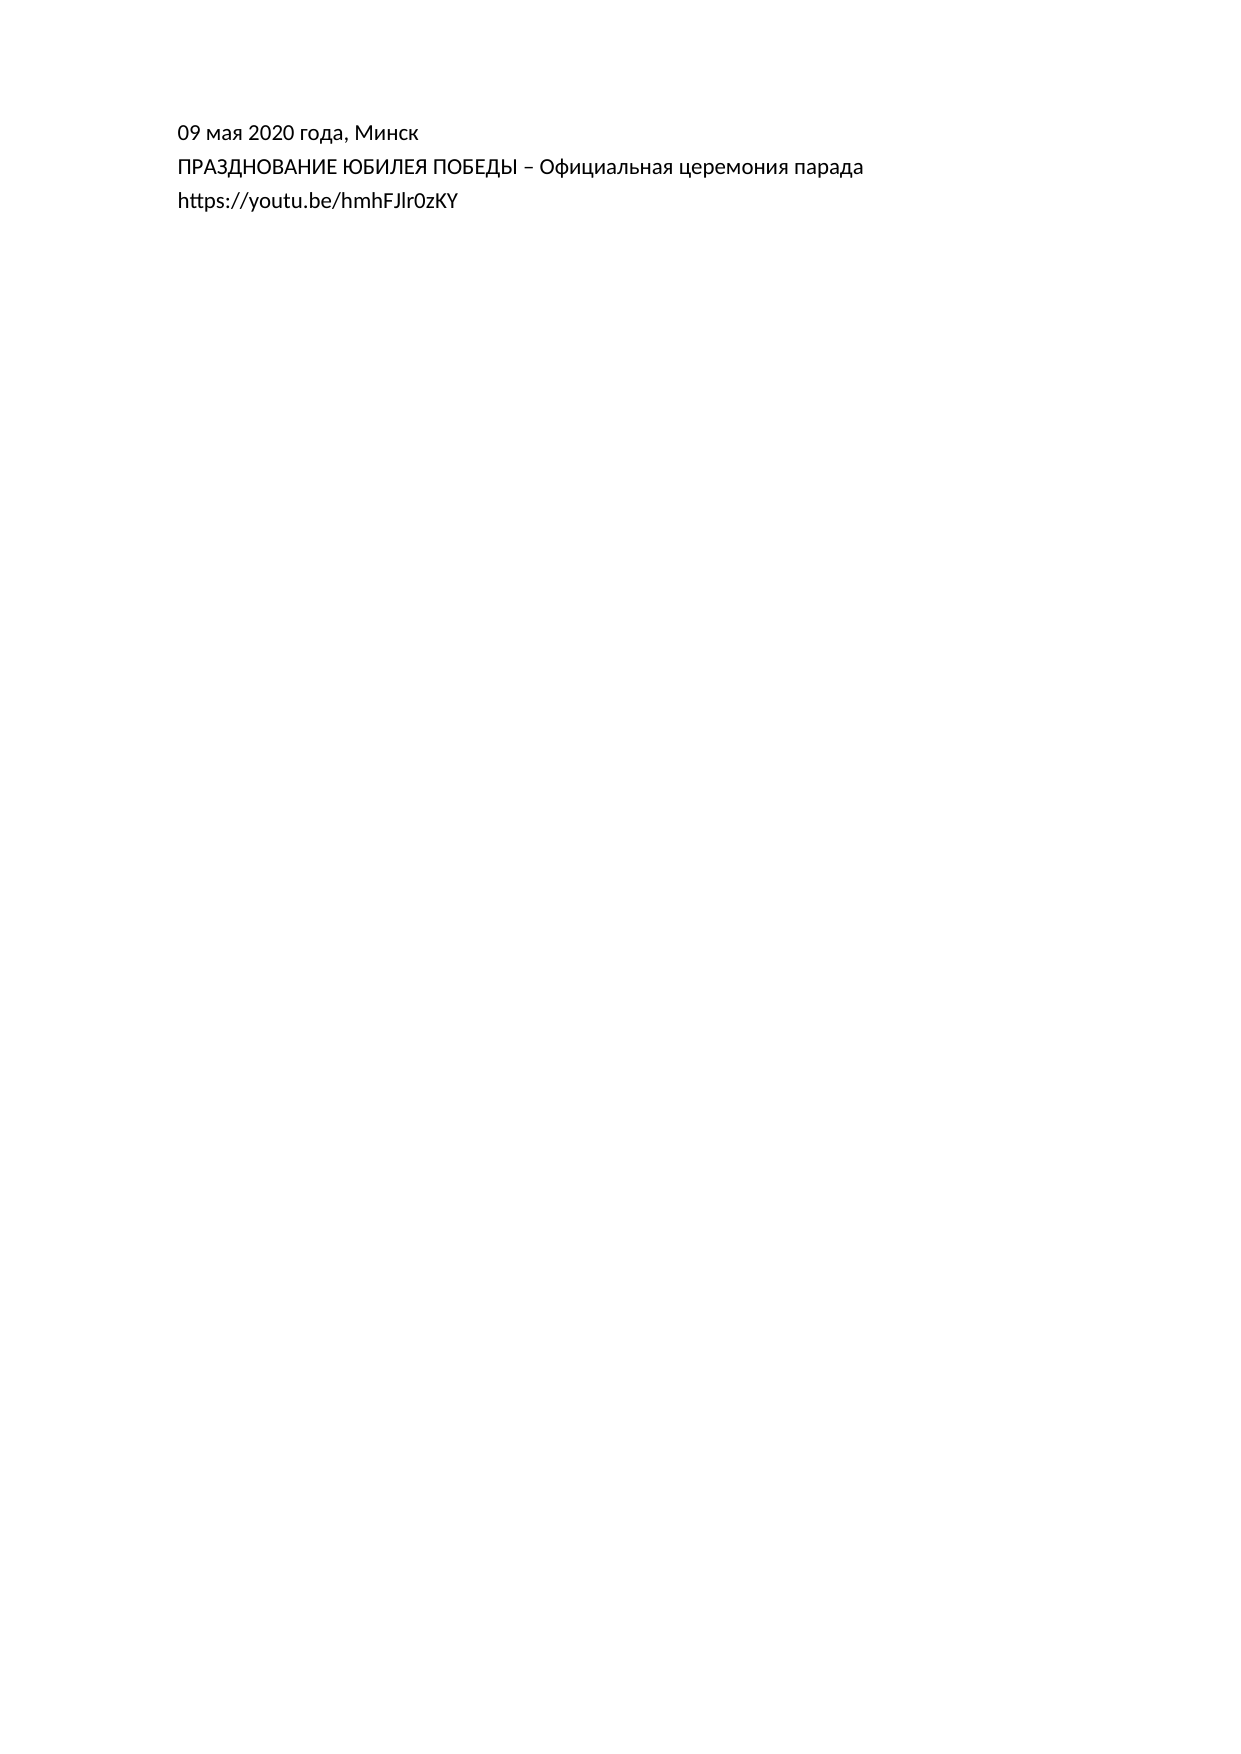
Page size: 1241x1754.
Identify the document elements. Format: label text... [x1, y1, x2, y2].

text https://youtu.be/hmhFJlr0zKY [177, 187, 1152, 215]
text 09 мая 2020 года, Минск [177, 118, 1152, 146]
text ПРАЗДНОВАНИЕ ЮБИЛЕЯ ПОБЕДЫ – Официальная церемония парада [177, 152, 1152, 180]
